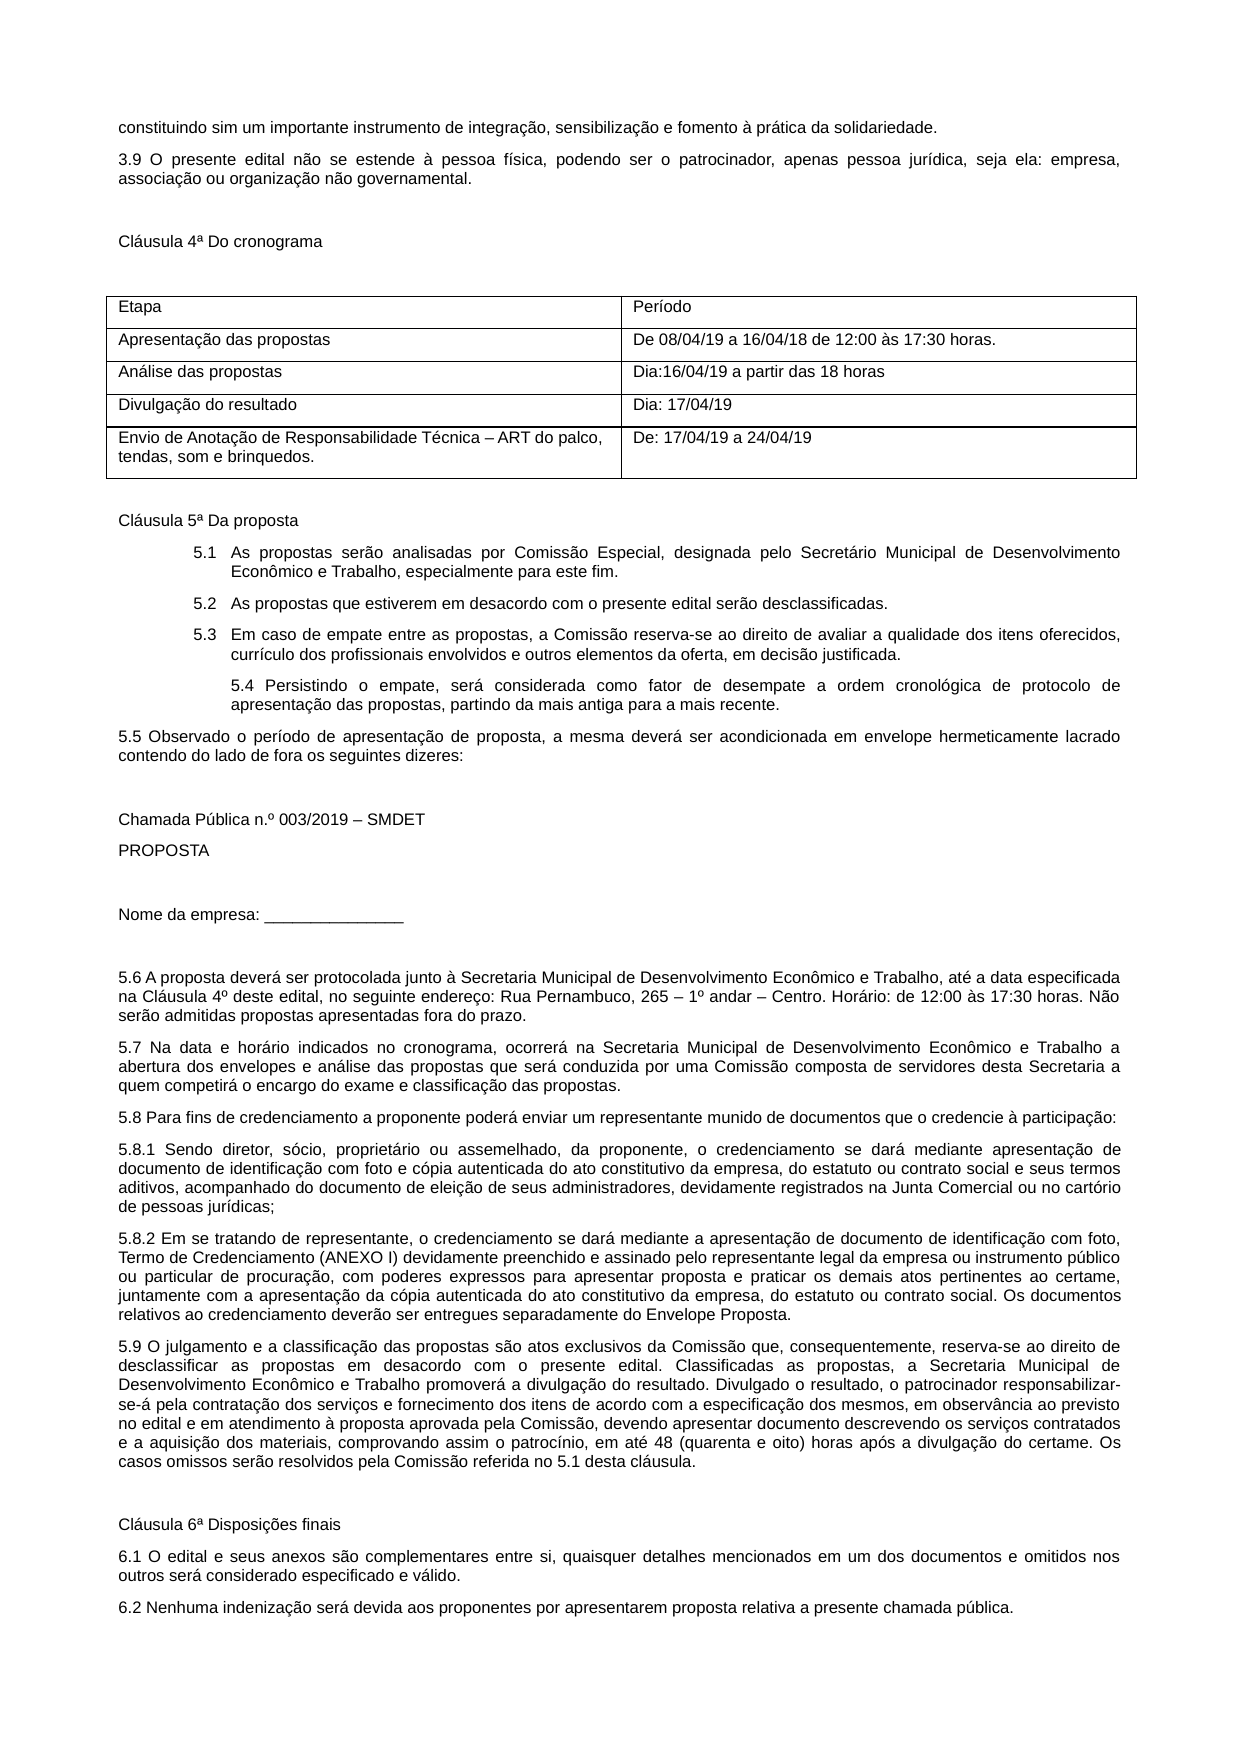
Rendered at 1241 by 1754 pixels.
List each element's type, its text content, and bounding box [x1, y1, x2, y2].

list Em caso de empate entre as propostas, a Comissão reserva-se ao direito de avaliar a qualidade dos itens oferecidos, currículo dos profissionais envolvidos e outros elementos da oferta, em decisão justificada. [193, 625, 1122, 663]
text 5.8.1 Sendo diretor, sócio, proprietário ou assemelhado, da proponente, o credenciamento se dará mediante apresentação de documento de identificação com foto e cópia autenticada do ato constitutivo da empresa, do estatuto ou contrato social e seus termos aditivos, acompanhado do documento de eleição de seus administradores, devidamente registrados na Junta Comercial ou no cartório de pessoas jurídicas; [118, 1139, 1122, 1216]
table_cell Envio de Anotação de Responsabilidade Técnica – ART do palco, tendas, som e brinquedos. [107, 428, 621, 478]
text 5.6 A proposta deverá ser protocolada junto à Secretaria Municipal de Desenvolvimento Econômico e Trabalho, até a data especificada na Cláusula 4º deste edital, no seguinte endereço: Rua Pernambuco, 265 – 1º andar – Centro. Horário: de 12:00 às 17:30 horas. Não serão admitidas propostas apresentadas fora do prazo. [118, 968, 1122, 1025]
list As propostas que estiverem em desacordo com o presente edital serão desclassificadas. [193, 593, 1122, 613]
text PROPOSTA [118, 841, 1122, 860]
text 6.1 O edital e seus anexos são complementares entre si, quaisquer detalhes mencionados em um dos documentos e omitidos nos outros será considerado especificado e válido. [118, 1547, 1122, 1585]
table_cell Apresentação das propostas [107, 329, 621, 361]
table_cell Análise das propostas [107, 362, 621, 394]
list 5.4 Persistindo o empate, será considerada como fator de desempate a ordem cronológica de protocolo de apresentação das propostas, partindo da mais antiga para a mais recente. [193, 676, 1122, 714]
text 5.8 Para fins de credenciamento a proponente poderá enviar um representante munido de documentos que o credencie à participação: [118, 1108, 1122, 1127]
text 5.9 O julgamento e a classificação das propostas são atos exclusivos da Comissão que, consequentemente, reserva-se ao direito de desclassificar as propostas em desacordo com o presente edital. Classificadas as propostas, a Secretaria Municipal de Desenvolvimento Econômico e Trabalho promoverá a divulgação do resultado. Divulgado o resultado, o patrocinador responsabilizar-se-á pela contratação dos serviços e fornecimento dos itens de acordo com a especificação dos mesmos, em observância ao previsto no edital e em atendimento à proposta aprovada pela Comissão, devendo apresentar documento descrevendo os serviços contratados e a aquisição dos materiais, comprovando assim o patrocínio, em até 48 (quarenta e oito) horas após a divulgação do certame. Os casos omissos serão resolvidos pela Comissão referida no 5.1 desta cláusula. [118, 1337, 1122, 1471]
text 6.2 Nenhuma indenização será devida aos proponentes por apresentarem proposta relativa a presente chamada pública. [118, 1598, 1122, 1617]
text Cláusula 4ª Do cronograma [118, 232, 1122, 251]
table_header Etapa [107, 297, 621, 328]
text Nome da empresa: _______________ [118, 904, 1122, 923]
text Cláusula 5ª Da proposta [118, 511, 1122, 530]
table_cell Dia:16/04/19 a partir das 18 horas [622, 362, 1136, 394]
table_header Período [622, 297, 1136, 328]
text 5.5 Observado o período de apresentação de proposta, a mesma deverá ser acondicionada em envelope hermeticamente lacrado contendo do lado de fora os seguintes dizeres: [118, 727, 1122, 765]
text 5.7 Na data e horário indicados no cronograma, ocorrerá na Secretaria Municipal de Desenvolvimento Econômico e Trabalho a abertura dos envelopes e análise das propostas que será conduzida por uma Comissão composta de servidores desta Secretaria a quem competirá o encargo do exame e classificação das propostas. [118, 1038, 1122, 1095]
table_cell De 08/04/19 a 16/04/18 de 12:00 às 17:30 horas. [622, 329, 1136, 361]
table_cell Dia: 17/04/19 [622, 395, 1136, 426]
table_cell Divulgação do resultado [107, 395, 621, 426]
table_cell De: 17/04/19 a 24/04/19 [622, 428, 1136, 478]
list As propostas serão analisadas por Comissão Especial, designada pelo Secretário Municipal de Desenvolvimento Econômico e Trabalho, especialmente para este fim. [193, 543, 1122, 581]
text 3.9 O presente edital não se estende à pessoa física, podendo ser o patrocinador, apenas pessoa jurídica, seja ela: empresa, associação ou organização não governamental. [118, 150, 1122, 188]
text 5.8.2 Em se tratando de representante, o credenciamento se dará mediante a apresentação de documento de identificação com foto, Termo de Credenciamento (ANEXO I) devidamente preenchido e assinado pelo representante legal da empresa ou instrumento público ou particular de procuração, com poderes expressos para apresentar proposta e praticar os demais atos pertinentes ao certame, juntamente com a apresentação da cópia autenticada do ato constitutivo da empresa, do estatuto ou contrato social. Os documentos relativos ao credenciamento deverão ser entregues separadamente do Envelope Proposta. [118, 1228, 1122, 1324]
text constituindo sim um importante instrumento de integração, sensibilização e fomento à prática da solidariedade. [118, 118, 1122, 137]
text Chamada Pública n.º 003/2019 – SMDET [118, 809, 1122, 828]
text Cláusula 6ª Disposições finais [118, 1515, 1122, 1534]
